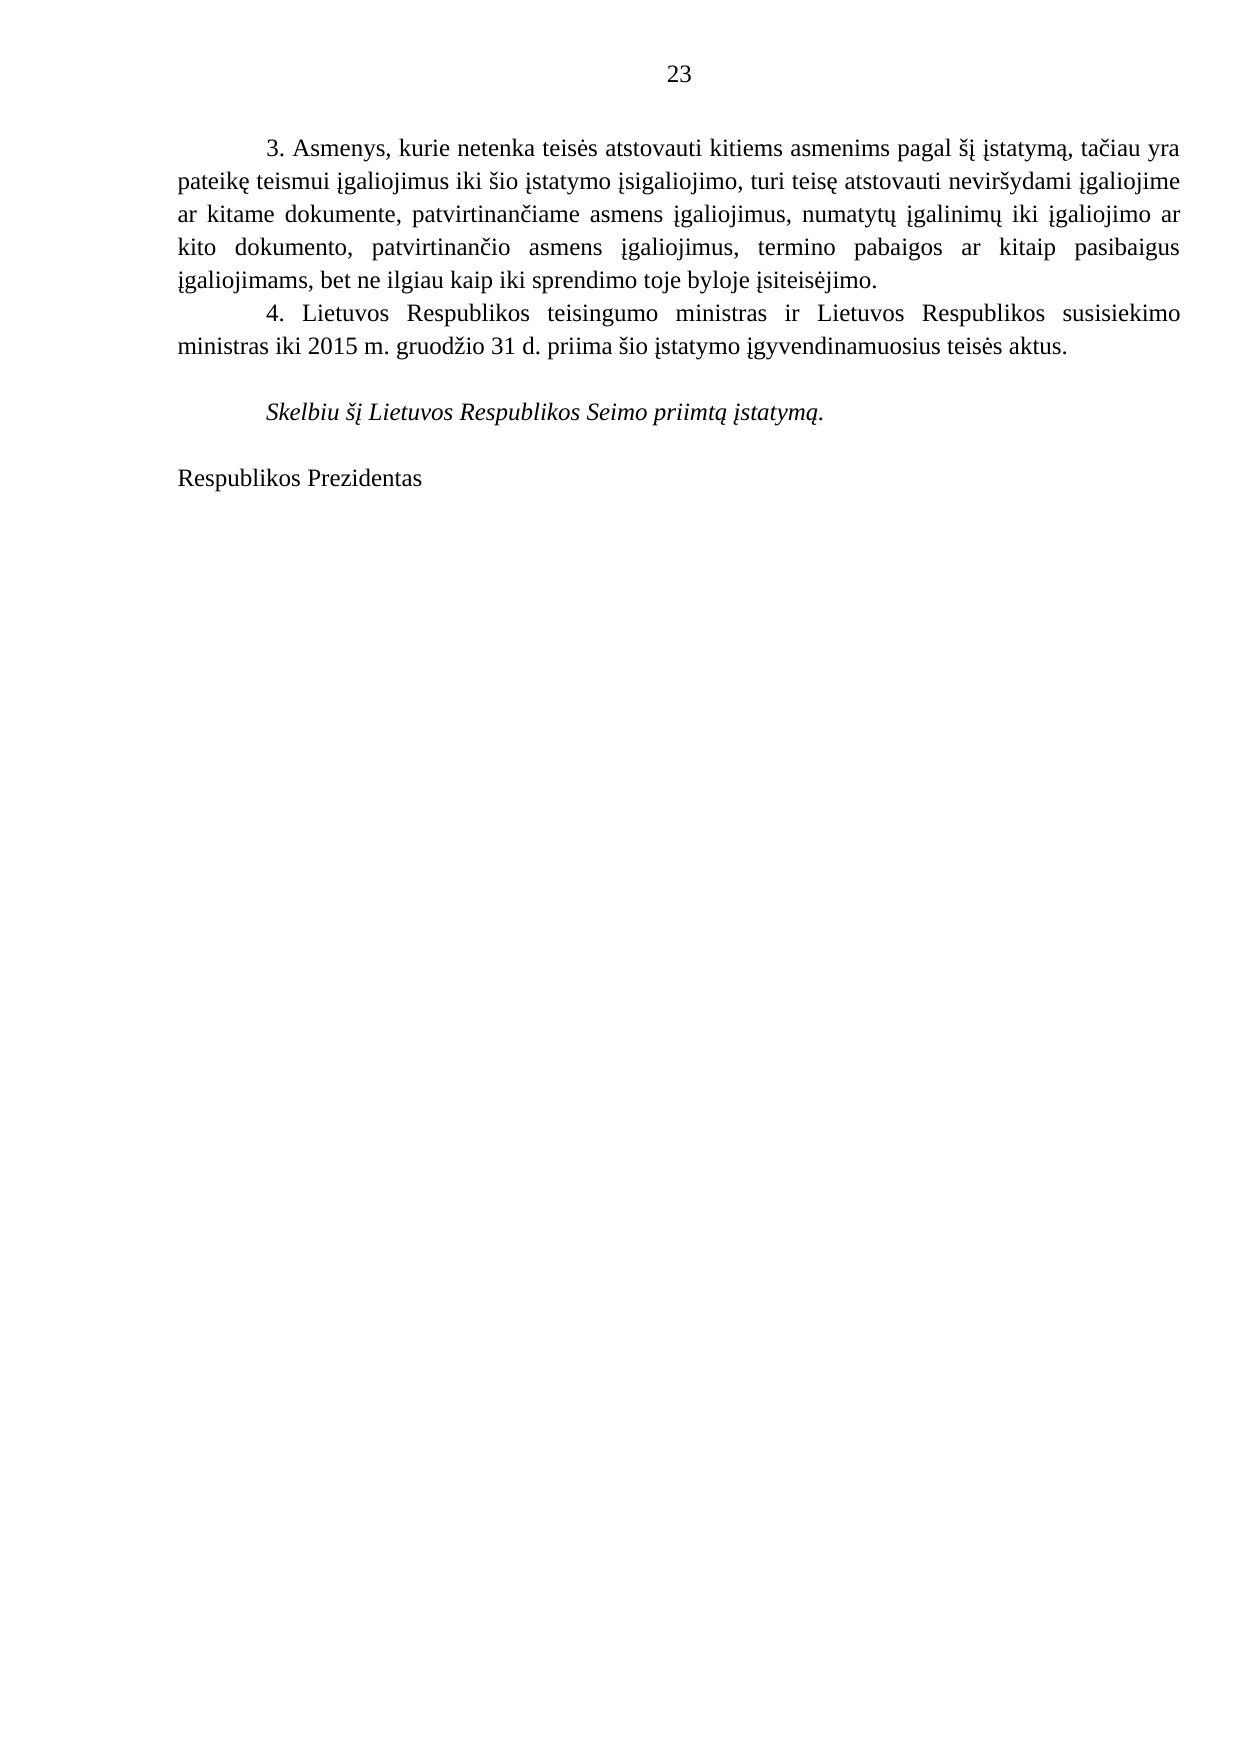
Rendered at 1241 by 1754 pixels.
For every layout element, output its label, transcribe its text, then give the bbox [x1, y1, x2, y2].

text Skelbiu šį Lietuvos Respublikos Seimo priimtą įstatymą. [177, 397, 1181, 426]
text 4. Lietuvos Respublikos teisingumo ministras ir Lietuvos Respublikos susisiekimo ministras iki 2015 m. gruodžio 31 d. priima šio įstatymo įgyvendinamuosius teisės aktus. [177, 298, 1181, 360]
text Respublikos Prezidentas [177, 463, 1181, 492]
text 3. Asmenys, kurie netenka teisės atstovauti kitiems asmenims pagal šį įstatymą, tačiau yra pateikę teismui įgaliojimus iki šio įstatymo įsigaliojimo, turi teisę atstovauti neviršydami įgaliojime ar kitame dokumente, patvirtinančiame asmens įgaliojimus, numatytų įgalinimų iki įgaliojimo ar kito dokumento, patvirtinančio asmens įgaliojimus, termino pabaigos ar kitaip pasibaigus įgaliojimams, bet ne ilgiau kaip iki sprendimo toje byloje įsiteisėjimo. [177, 133, 1181, 294]
